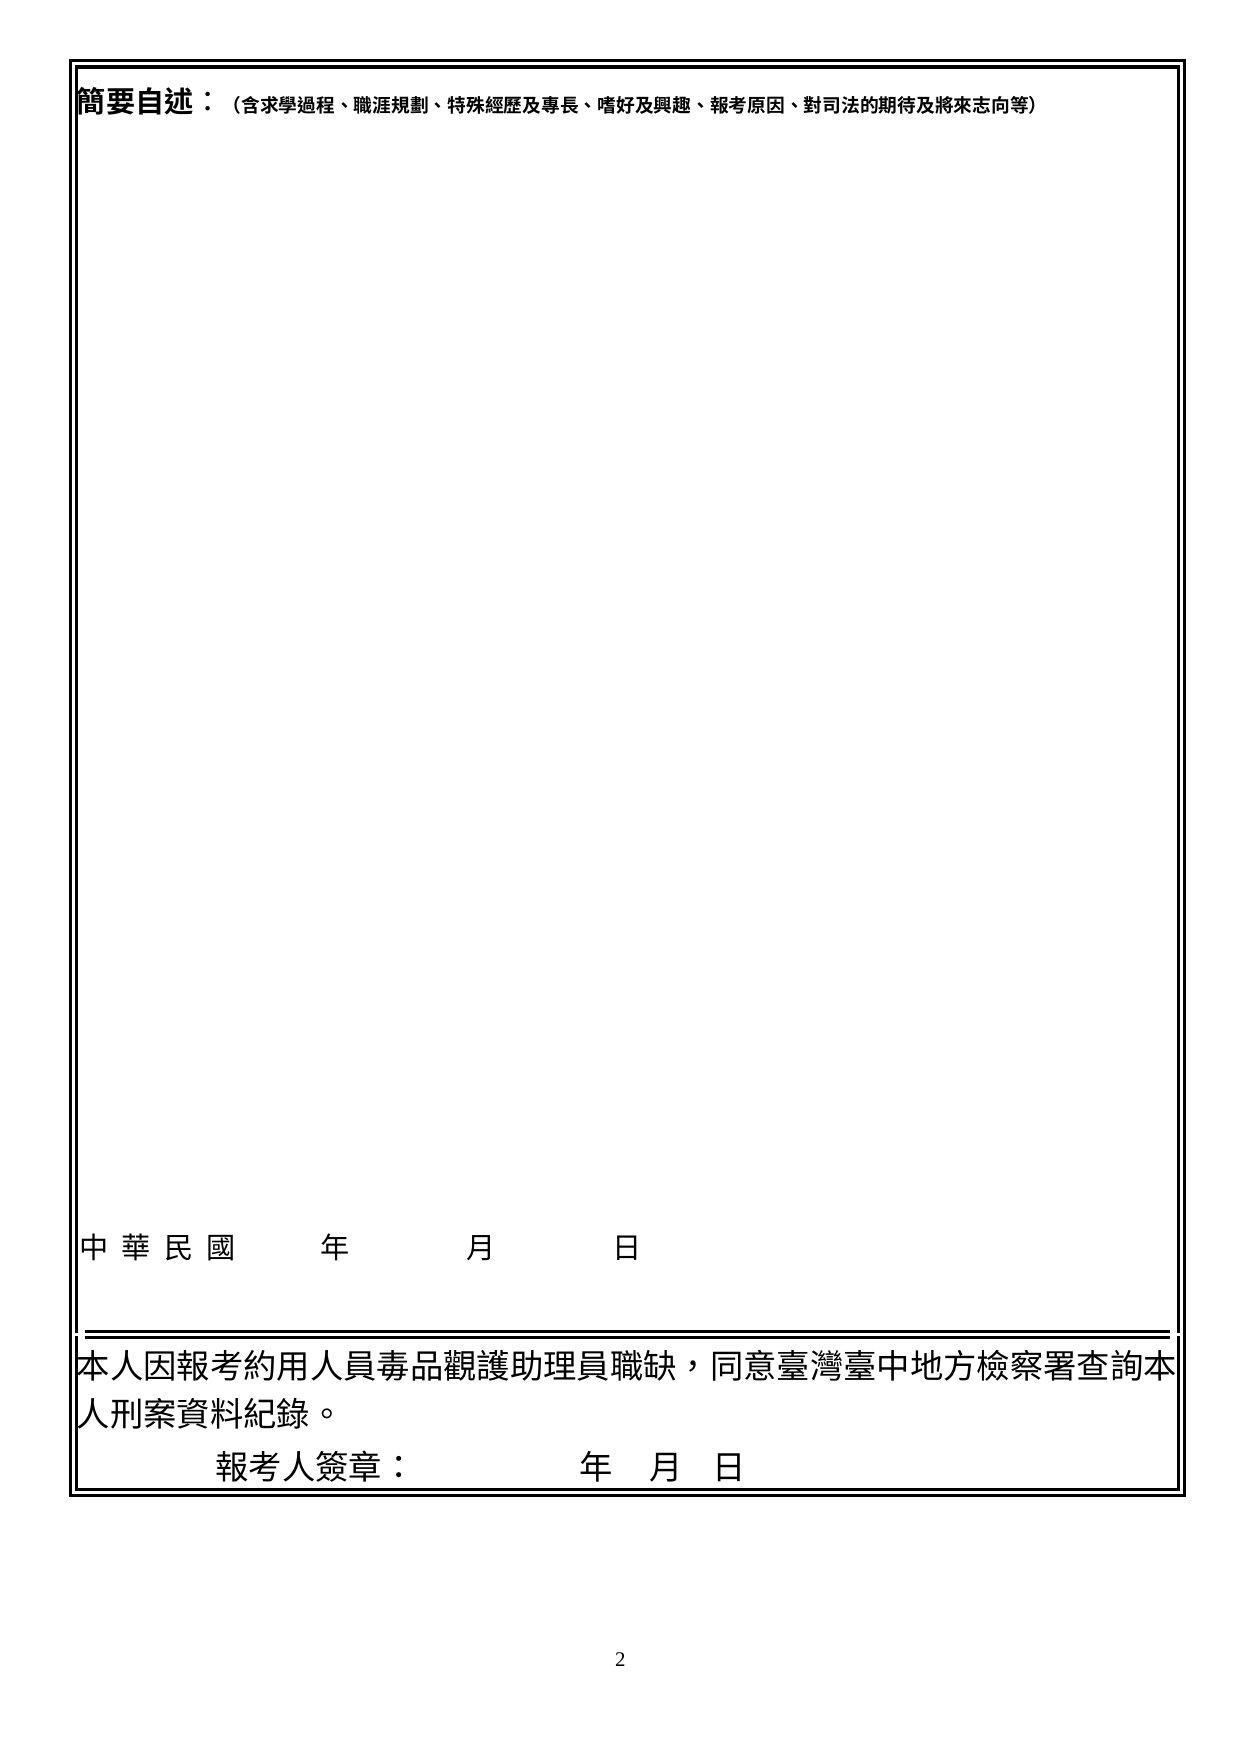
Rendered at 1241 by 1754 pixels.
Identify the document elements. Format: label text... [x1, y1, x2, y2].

table_cell 本人因報考約用人員毒品觀護助理員職缺，同意臺灣臺中地方檢察署查詢本人刑案資料紀錄。 報考人簽章： 年 月 日 [74, 1330, 1181, 1488]
table_cell 簡要自述：（含求學過程、職涯規劃、特殊經歷及專長、嗜好及興趣、報考原因、對司法的期待及將來志向等） 中 華 民 國 年 月 日 [74, 62, 1181, 1330]
